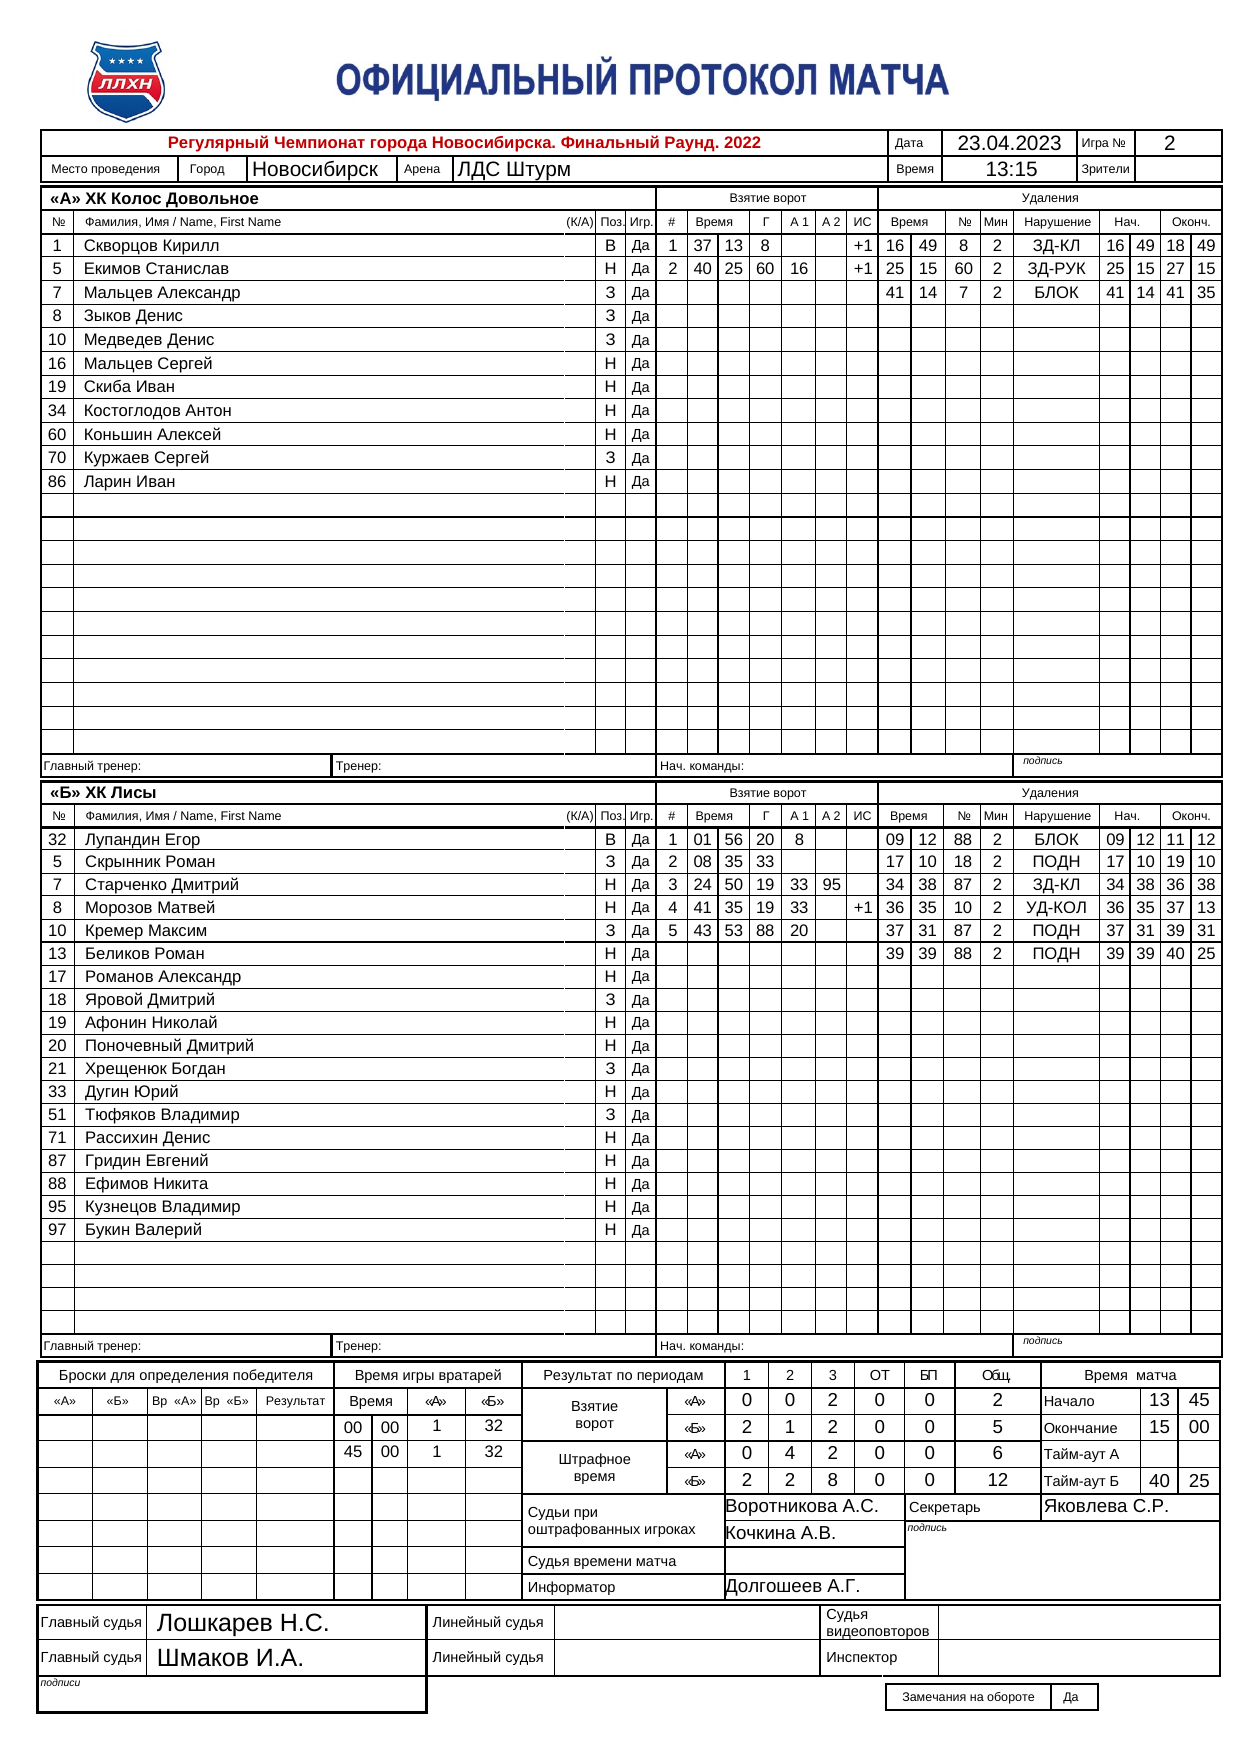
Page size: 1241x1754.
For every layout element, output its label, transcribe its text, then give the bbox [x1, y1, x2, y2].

table_cell [657, 1012, 687, 1033]
table_cell [1100, 423, 1129, 445]
table_cell 3 [657, 874, 687, 895]
table_cell 5 [956, 1415, 1040, 1440]
table_cell [1192, 1219, 1221, 1241]
table_cell [847, 281, 877, 303]
table_cell [565, 1219, 595, 1241]
table_cell Г [750, 211, 781, 233]
table_cell Да [626, 850, 655, 872]
table_cell [816, 1242, 846, 1264]
table_cell [912, 1058, 943, 1079]
table_header 23.04.2023 [943, 131, 1076, 155]
table_cell [879, 989, 910, 1011]
table_cell [565, 874, 595, 895]
table_cell [816, 1081, 846, 1103]
table_cell [847, 829, 877, 849]
table_cell [719, 541, 749, 564]
table_cell [257, 1441, 333, 1467]
table_cell [944, 1104, 980, 1126]
table_cell [39, 1494, 92, 1520]
table_cell 0 [726, 1442, 768, 1467]
table_cell [74, 612, 564, 634]
table_cell [1100, 659, 1129, 682]
table_cell [719, 376, 749, 398]
table_cell 1 [657, 829, 687, 849]
table_cell [688, 707, 717, 729]
table_cell [847, 1104, 877, 1126]
table_cell [42, 1288, 74, 1310]
table_cell Да [626, 1219, 655, 1241]
table_cell [816, 399, 846, 422]
table_cell [719, 943, 749, 964]
table_cell 88 [42, 1173, 74, 1195]
table_cell [688, 636, 717, 658]
table_cell [373, 1574, 407, 1599]
table_cell [565, 470, 595, 493]
table_cell [816, 1196, 846, 1218]
table_cell [626, 518, 655, 540]
table_cell Да [626, 943, 655, 964]
table_cell [657, 1196, 687, 1218]
table_cell [1192, 352, 1221, 374]
table_cell [148, 1521, 201, 1546]
table_cell Да [626, 257, 655, 280]
table_cell 40 [688, 257, 717, 280]
table_cell [93, 1574, 147, 1599]
table_cell Афонин Николай [75, 1012, 564, 1033]
table_cell А 2 [816, 805, 846, 826]
table_cell [879, 683, 910, 706]
table_header Да [1052, 1685, 1097, 1709]
table_cell [688, 565, 717, 587]
table_cell [1161, 518, 1190, 540]
table_cell [257, 1494, 333, 1520]
table_cell [565, 943, 595, 964]
table_cell [565, 896, 595, 918]
table_cell [688, 588, 717, 611]
table_cell [750, 989, 781, 1011]
table_cell [981, 1150, 1013, 1172]
table_cell [816, 281, 846, 303]
table_cell [1192, 470, 1221, 493]
table_cell 21 [42, 1058, 74, 1079]
table_cell 25 [1192, 943, 1221, 964]
table_cell [912, 612, 945, 634]
table_cell [782, 1242, 815, 1264]
table_cell [816, 352, 846, 374]
table_cell «Б» [668, 1415, 724, 1440]
table_cell [879, 659, 910, 682]
table_cell 18 [42, 989, 74, 1011]
table_cell [1161, 1242, 1190, 1264]
table_cell Время [889, 157, 941, 181]
table_cell [816, 659, 846, 682]
table_cell Оконч. [1161, 211, 1221, 233]
table_cell [688, 1219, 717, 1241]
table_cell 8 [750, 235, 781, 256]
table_cell 86 [42, 470, 73, 493]
table_cell [93, 1494, 147, 1520]
table_cell [981, 518, 1013, 540]
table_cell [1014, 966, 1099, 987]
table_cell [816, 588, 846, 611]
table_cell [782, 989, 815, 1011]
table_cell [912, 328, 945, 351]
table_cell [816, 896, 846, 918]
table_cell [565, 446, 595, 469]
table_cell Оконч. [1161, 805, 1221, 826]
table_cell [657, 1081, 687, 1103]
table_cell [750, 636, 781, 658]
table_cell Тренер: [333, 755, 655, 776]
table_cell [1192, 1242, 1221, 1264]
table_cell 00 [373, 1441, 407, 1467]
table_cell [719, 1104, 749, 1126]
table_cell Рассихин Денис [75, 1127, 564, 1149]
table_cell 1 [42, 235, 73, 256]
table_cell [565, 612, 595, 634]
table_cell Да [626, 281, 655, 303]
table_cell [688, 1035, 717, 1057]
table_cell 08 [688, 850, 717, 872]
table_cell [1141, 1441, 1177, 1467]
table_cell 10 [1192, 850, 1221, 872]
table_cell Яковлева С.Р. [1042, 1495, 1219, 1520]
table_cell [1014, 683, 1099, 706]
table_cell [847, 1035, 877, 1057]
table_cell [1100, 1127, 1129, 1149]
table_header 1 [726, 1363, 768, 1387]
table_cell [750, 1012, 781, 1033]
table_cell [912, 683, 945, 706]
table_cell «Б » [466, 1389, 521, 1413]
table_header Удаления [879, 783, 1221, 803]
table_cell [39, 1547, 92, 1573]
table_cell [912, 730, 945, 753]
table_cell [626, 683, 655, 706]
table_cell [565, 1265, 595, 1287]
table_cell [688, 423, 717, 445]
table_cell 38 [912, 874, 943, 895]
table_cell [944, 1012, 980, 1033]
table_cell [750, 1219, 781, 1241]
table_cell [782, 1288, 815, 1310]
table_cell [879, 1288, 910, 1310]
table_cell Время [688, 805, 749, 826]
table_cell Да [626, 920, 655, 941]
table_cell Шмаков И.А. [147, 1640, 425, 1675]
table_cell 0 [855, 1415, 904, 1440]
table_cell [847, 1265, 877, 1287]
table_cell [782, 707, 815, 729]
table_cell Город [179, 157, 246, 181]
table_cell [816, 612, 846, 634]
table_cell [1100, 1288, 1129, 1310]
table_cell [257, 1547, 333, 1573]
table_cell 15 [1192, 257, 1221, 280]
table_cell Судьи при оштрафованных игроках [523, 1495, 724, 1546]
table_cell [719, 446, 749, 469]
table_cell [1100, 1173, 1129, 1195]
table_cell БЛОК [1014, 281, 1099, 303]
table_cell [688, 305, 717, 327]
table_cell [466, 1574, 521, 1599]
table_cell [816, 1265, 846, 1287]
table_cell [879, 1058, 910, 1079]
table_cell [912, 1196, 943, 1218]
table_cell [847, 612, 877, 634]
table_cell 18 [1161, 235, 1190, 256]
table_cell [946, 730, 980, 753]
table_cell [782, 1173, 815, 1195]
table_cell Окончание [1042, 1415, 1140, 1440]
table_cell [816, 376, 846, 398]
table_cell [750, 1104, 781, 1126]
table_cell Инспектор [821, 1640, 938, 1675]
table_cell 15 [1131, 257, 1160, 280]
table_cell Н [596, 1081, 625, 1103]
table_cell [1014, 541, 1099, 564]
table_cell [42, 565, 73, 587]
table_cell Фамилия, Имя / Name, First Name [74, 211, 565, 233]
table_cell [1014, 1242, 1099, 1264]
table_cell [981, 1012, 1013, 1033]
table_cell [782, 683, 815, 706]
table_cell [39, 1441, 92, 1467]
table_cell Мин [981, 211, 1013, 233]
table_cell [202, 1441, 256, 1467]
table_cell Да [626, 352, 655, 374]
table_cell [1014, 376, 1099, 398]
table_cell Да [626, 1127, 655, 1149]
table_cell [1014, 1288, 1099, 1310]
table_cell [719, 989, 749, 1011]
table_cell [750, 518, 781, 540]
table_cell 35 [912, 896, 943, 918]
table_cell [719, 612, 749, 634]
table_cell 17 [42, 966, 74, 987]
table_cell 00 [373, 1416, 407, 1440]
table_cell [782, 565, 815, 587]
table_cell Время [335, 1389, 407, 1413]
table_cell [1100, 1219, 1129, 1241]
table_cell [912, 989, 943, 1011]
table_cell [1100, 588, 1129, 611]
table_cell подпись [906, 1522, 1219, 1599]
table_cell [912, 518, 945, 540]
table_cell [750, 328, 781, 351]
table_cell 10 [42, 920, 74, 941]
table_cell [1131, 376, 1160, 398]
table_cell [981, 1265, 1013, 1287]
table_cell [596, 683, 625, 706]
table_cell [657, 612, 687, 634]
table_cell [657, 1288, 687, 1310]
table_cell [944, 1035, 980, 1057]
table_cell Да [626, 305, 655, 327]
table_cell 39 [1131, 943, 1160, 964]
table_cell [981, 1081, 1013, 1103]
table_cell [1161, 1311, 1190, 1333]
table_cell [782, 1081, 815, 1103]
table_cell [847, 943, 877, 964]
table_cell [1014, 399, 1099, 422]
table_cell [816, 966, 846, 987]
table_cell Да [626, 470, 655, 493]
table_cell [657, 1242, 687, 1264]
table_cell Время [879, 805, 943, 826]
table_cell 5 [42, 257, 73, 280]
table_cell Мин [981, 805, 1013, 826]
table_cell [981, 1104, 1013, 1126]
table_cell [1100, 1081, 1129, 1103]
table_cell 39 [1161, 920, 1190, 941]
table_cell [879, 1035, 910, 1057]
table_cell [688, 943, 717, 964]
table_cell Лошкарев Н.С. [147, 1606, 425, 1639]
table_cell [750, 494, 781, 516]
table_cell [782, 376, 815, 398]
table_cell [879, 707, 910, 729]
table_cell [750, 565, 781, 587]
table_cell [847, 399, 877, 422]
table_cell [782, 1058, 815, 1079]
table_cell [847, 446, 877, 469]
table_cell [1179, 1441, 1219, 1467]
table_cell [408, 1521, 465, 1546]
table_cell 15 [912, 257, 945, 280]
table_cell [879, 1173, 910, 1195]
table_cell Судья видеоповторов [821, 1606, 938, 1639]
table_cell 25 [719, 257, 749, 280]
table_cell [565, 1150, 595, 1172]
table_cell 2 [981, 235, 1013, 256]
table_cell [373, 1468, 407, 1493]
table_cell [782, 943, 815, 964]
table_cell [1161, 1035, 1190, 1057]
table_header Дата [889, 131, 941, 155]
table_cell [1100, 612, 1129, 634]
table_cell [879, 1150, 910, 1172]
table_cell «А» [39, 1389, 92, 1413]
table_cell 0 [905, 1389, 954, 1413]
table_cell [847, 541, 877, 564]
table_cell [93, 1416, 147, 1440]
table_cell [1014, 1127, 1099, 1149]
table_cell [946, 423, 980, 445]
table_cell [946, 399, 980, 422]
table_cell [1100, 1012, 1129, 1033]
table_cell Арена [398, 157, 452, 181]
table_cell [912, 1311, 943, 1333]
table_header Удаления [879, 188, 1221, 209]
table_cell Н [596, 257, 625, 280]
table_cell 50 [719, 874, 749, 895]
table_cell 49 [1131, 235, 1160, 256]
table_cell [946, 518, 980, 540]
table_cell [1100, 1035, 1129, 1057]
table_cell [565, 376, 595, 398]
table_cell [750, 1035, 781, 1057]
table_cell [750, 1081, 781, 1103]
table_cell [750, 683, 781, 706]
table_cell ИС [847, 211, 877, 233]
table_cell [750, 281, 781, 303]
table_cell 1 [769, 1415, 811, 1440]
table_cell Лупандин Егор [75, 829, 564, 849]
table_cell [750, 1058, 781, 1079]
table_cell [1099, 1682, 1220, 1711]
table_cell [946, 588, 980, 611]
table_cell УД-КОЛ [1014, 896, 1099, 918]
table_cell [912, 423, 945, 445]
table_cell 56 [719, 829, 749, 849]
table_cell [42, 494, 73, 516]
table_cell 71 [42, 1127, 74, 1149]
table_cell Главный тренер: [42, 755, 330, 776]
table_cell [1192, 1035, 1221, 1057]
table_cell [719, 1196, 749, 1218]
table_cell № [944, 805, 980, 826]
table_cell 16 [1100, 235, 1129, 256]
table_cell [981, 966, 1013, 987]
table_cell [782, 352, 815, 374]
table_cell [657, 588, 687, 611]
table_cell [1014, 1035, 1099, 1057]
table_cell [466, 1547, 521, 1573]
table_cell 49 [1192, 235, 1221, 256]
table_cell [74, 518, 564, 540]
table_cell [1161, 588, 1190, 611]
table_cell Да [626, 874, 655, 895]
table_cell [719, 1265, 749, 1287]
table_cell 35 [1192, 281, 1221, 303]
table_cell [944, 1058, 980, 1079]
table_cell [782, 1104, 815, 1126]
table_cell [626, 588, 655, 611]
table_cell [847, 730, 877, 753]
table_cell [816, 235, 846, 256]
table_cell ЗД-КЛ [1014, 235, 1099, 256]
table_cell 7 [946, 281, 980, 303]
table_cell [93, 1441, 147, 1467]
table_cell [944, 1242, 980, 1264]
table_cell [879, 1311, 910, 1333]
table_cell [879, 1104, 910, 1126]
table_cell [1161, 376, 1190, 398]
table_cell [565, 1058, 595, 1079]
table_cell [1161, 446, 1190, 469]
table_cell ПОДН [1014, 943, 1099, 964]
table_cell Мальцев Сергей [74, 352, 564, 374]
table_cell Результат [257, 1389, 333, 1413]
table_cell [565, 1104, 595, 1126]
table_cell [1161, 1196, 1190, 1218]
table_cell [750, 943, 781, 964]
table_cell [847, 683, 877, 706]
table_cell [981, 659, 1013, 682]
table_cell [93, 1521, 147, 1546]
table_cell [782, 659, 815, 682]
table_cell Н [596, 1012, 625, 1033]
table_cell [657, 352, 687, 374]
table_cell [879, 1219, 910, 1241]
table_cell [879, 1012, 910, 1033]
table_cell [565, 588, 595, 611]
table_cell [750, 659, 781, 682]
table_cell [75, 1265, 564, 1287]
table_cell 12 [1131, 829, 1160, 849]
table_cell [816, 1035, 846, 1057]
table_cell [719, 328, 749, 351]
table_cell Место проведения [42, 157, 177, 181]
table_cell [1014, 707, 1099, 729]
table_cell [946, 494, 980, 516]
table_cell [1014, 989, 1099, 1011]
table_cell [719, 707, 749, 729]
table_cell [782, 1219, 815, 1241]
table_cell [719, 1150, 749, 1172]
table_cell [719, 470, 749, 493]
table_cell [816, 1288, 846, 1310]
table_cell [944, 1288, 980, 1310]
table_cell [626, 541, 655, 564]
table_cell [565, 281, 595, 303]
table_cell [1100, 376, 1129, 398]
table_cell [782, 1196, 815, 1218]
table_cell Да [626, 1058, 655, 1079]
table_cell [912, 1012, 943, 1033]
table_cell 20 [750, 829, 781, 849]
table_cell [1100, 470, 1129, 493]
table_header «А» ХК Колос Довольное [42, 188, 655, 209]
table_cell 33 [782, 896, 815, 918]
table_cell [1161, 565, 1190, 587]
table_cell [657, 470, 687, 493]
table_cell [981, 1242, 1013, 1264]
table_cell [1100, 1242, 1129, 1264]
table_cell [946, 305, 980, 327]
table_cell Тайм-аут Б [1042, 1468, 1140, 1493]
table_cell [981, 730, 1013, 753]
table_cell [657, 683, 687, 706]
table_cell [912, 376, 945, 398]
table_cell [1161, 541, 1190, 564]
table_cell [1131, 352, 1160, 374]
table_cell 0 [905, 1468, 954, 1493]
table_cell [1161, 1012, 1190, 1033]
table_cell [1131, 1035, 1160, 1057]
table_cell [879, 328, 910, 351]
table_cell [750, 305, 781, 327]
table_cell [719, 1173, 749, 1195]
table_cell Да [626, 896, 655, 918]
table_cell [335, 1468, 371, 1493]
table_cell [750, 730, 781, 753]
table_cell З [596, 989, 625, 1011]
table_cell [912, 352, 945, 374]
table_cell [981, 352, 1013, 374]
table_cell [939, 1640, 1219, 1675]
table_cell [816, 850, 846, 872]
table_cell [981, 328, 1013, 351]
table_cell Кочкина А.В. [726, 1521, 904, 1546]
table_cell [1014, 1173, 1099, 1195]
table_cell [1100, 1150, 1129, 1172]
table_cell Секретарь [906, 1495, 1040, 1520]
table_cell [1100, 1265, 1129, 1287]
table_cell [1192, 588, 1221, 611]
table_cell [565, 1173, 595, 1195]
table_cell 37 [1161, 896, 1190, 918]
table_cell 35 [719, 896, 749, 918]
table_cell [1131, 305, 1160, 327]
table_cell [657, 281, 687, 303]
table_cell [657, 446, 687, 469]
table_cell Начало [1042, 1389, 1140, 1413]
table_cell «А» [668, 1442, 724, 1467]
table_cell [1014, 588, 1099, 611]
table_cell 0 [855, 1468, 904, 1493]
table_cell [1014, 423, 1099, 445]
table_cell [847, 659, 877, 682]
table_cell [565, 636, 595, 658]
table_cell [688, 281, 717, 303]
table_cell [596, 707, 625, 729]
table_cell [688, 494, 717, 516]
table_header Замечания на обороте [887, 1685, 1050, 1709]
table_cell [1100, 494, 1129, 516]
table_cell [750, 423, 781, 445]
table_cell [1100, 399, 1129, 422]
table_cell 31 [1192, 920, 1221, 941]
table_cell [257, 1521, 333, 1546]
table_cell [981, 399, 1013, 422]
table_header 2 [769, 1363, 811, 1387]
table_cell [719, 352, 749, 374]
table_cell [879, 376, 910, 398]
table_cell [750, 446, 781, 469]
table_cell [946, 541, 980, 564]
table_cell [816, 707, 846, 729]
table_cell Ефимов Никита [75, 1173, 564, 1195]
table_cell ПОДН [1014, 850, 1099, 872]
table_cell [75, 1288, 564, 1310]
table_cell Поз. [596, 211, 625, 233]
table_cell 51 [42, 1104, 74, 1126]
table_cell [1100, 565, 1129, 587]
table_cell 13 [1141, 1389, 1177, 1413]
table_cell [1161, 1104, 1190, 1126]
table_cell [847, 1196, 877, 1218]
table_cell 10 [42, 328, 73, 351]
table_cell (К/А) [565, 805, 595, 826]
table_cell 88 [944, 943, 980, 964]
table_cell [847, 328, 877, 351]
table_cell [912, 588, 945, 611]
table_cell [719, 518, 749, 540]
table_cell [847, 470, 877, 493]
table_cell Н [596, 376, 625, 398]
table_cell Куржаев Сергей [74, 446, 564, 469]
table_cell 2 [981, 257, 1013, 280]
table_cell [816, 730, 846, 753]
table_cell [1131, 1081, 1160, 1103]
table_cell [879, 565, 910, 587]
table_cell [981, 565, 1013, 587]
table_header Взятие ворот [657, 783, 877, 803]
table_cell [1192, 1104, 1221, 1126]
table_cell [879, 399, 910, 422]
table_cell [565, 565, 595, 587]
table_cell [981, 1311, 1013, 1333]
table_cell [1192, 1081, 1221, 1103]
table_cell [202, 1494, 256, 1520]
table_cell Да [626, 399, 655, 422]
table_cell 00 [1179, 1415, 1219, 1440]
table_cell [565, 1242, 595, 1264]
table_cell [565, 352, 595, 374]
table_cell 16 [782, 257, 815, 280]
table_cell [148, 1468, 201, 1493]
table_cell З [596, 1058, 625, 1079]
table_cell 38 [1192, 874, 1221, 895]
table_cell [719, 730, 749, 753]
table_cell 10 [944, 896, 980, 918]
table_cell [1192, 659, 1221, 682]
table_cell [657, 1311, 687, 1333]
table_cell [816, 257, 846, 280]
table_cell [946, 376, 980, 398]
table_cell [1161, 1058, 1190, 1079]
table_cell [912, 1035, 943, 1057]
table_cell 2 [981, 829, 1013, 849]
table_cell [657, 659, 687, 682]
table_cell 10 [1131, 850, 1160, 872]
picture [5, 28, 1179, 129]
table_cell «Б» [668, 1468, 724, 1493]
table_cell [750, 1196, 781, 1218]
table_cell Нарушение [1014, 211, 1099, 233]
table_cell А 1 [782, 805, 815, 826]
table_cell [879, 636, 910, 658]
table_cell [1192, 1058, 1221, 1079]
table_cell [816, 920, 846, 941]
table_cell [42, 612, 73, 634]
table_cell 87 [944, 874, 980, 895]
table_cell [946, 565, 980, 587]
table_cell [944, 1265, 980, 1287]
table_cell № [42, 211, 73, 233]
table_cell [1131, 588, 1160, 611]
table_cell [816, 1311, 846, 1333]
table_cell [148, 1574, 201, 1599]
table_cell Г [750, 805, 781, 826]
table_cell Кузнецов Владимир [75, 1196, 564, 1218]
table_cell [879, 1242, 910, 1264]
table_cell [847, 518, 877, 540]
table_cell ЗД-КЛ [1014, 874, 1099, 895]
table_cell Н [596, 1150, 625, 1172]
table_cell [879, 494, 910, 516]
table_cell [981, 1196, 1013, 1218]
table_cell [257, 1416, 333, 1440]
table_cell Н [596, 1173, 625, 1195]
table_cell [912, 636, 945, 658]
table_cell [782, 328, 815, 351]
table_cell Главный судья [39, 1606, 146, 1639]
table_cell Да [626, 1196, 655, 1218]
table_cell [847, 1311, 877, 1333]
table_cell 2 [956, 1389, 1040, 1413]
table_cell [782, 1035, 815, 1057]
table_cell [1161, 494, 1190, 516]
table_cell [688, 1265, 717, 1287]
table_cell 14 [912, 281, 945, 303]
table_cell [847, 305, 877, 327]
table_cell Старченко Дмитрий [75, 874, 564, 895]
table_cell [946, 659, 980, 682]
table_cell Скиба Иван [74, 376, 564, 398]
table_cell [719, 423, 749, 445]
table_cell 45 [335, 1441, 371, 1467]
table_cell Воротникова А.С. [726, 1495, 904, 1520]
table_cell [148, 1441, 201, 1467]
table_cell 16 [879, 235, 910, 256]
table_cell [42, 541, 73, 564]
table_cell [719, 966, 749, 987]
table_cell 4 [657, 896, 687, 918]
table_cell 20 [782, 920, 815, 941]
table_cell [596, 518, 625, 540]
table_cell [1192, 494, 1221, 516]
table_cell [1100, 305, 1129, 327]
table_cell [688, 683, 717, 706]
table_cell [847, 1173, 877, 1195]
table_cell [782, 850, 815, 872]
table_cell [1014, 1150, 1099, 1172]
table_cell [466, 1468, 521, 1493]
table_cell [657, 989, 687, 1011]
table_cell [626, 565, 655, 587]
table_cell [879, 352, 910, 374]
table_cell [657, 1219, 687, 1241]
table_cell [688, 730, 717, 753]
table_cell +1 [847, 235, 877, 256]
table_cell 27 [1161, 257, 1190, 280]
table_cell Время [879, 211, 945, 233]
table_cell Нарушение [1014, 805, 1099, 826]
table_header ОТ [855, 1363, 904, 1387]
table_cell [782, 235, 815, 256]
table_cell [565, 541, 595, 564]
table_cell [688, 352, 717, 374]
table_cell 41 [1161, 281, 1190, 303]
table_cell [75, 1242, 564, 1264]
table_cell [847, 1058, 877, 1079]
table_cell [719, 1058, 749, 1079]
table_cell Н [596, 352, 625, 374]
table_cell [879, 518, 910, 540]
table_cell [42, 588, 73, 611]
table_cell 2 [812, 1389, 854, 1413]
table_cell Хрещенюк Богдан [75, 1058, 564, 1079]
table_cell «Б» [93, 1389, 147, 1413]
table_cell [750, 1173, 781, 1195]
table_cell Вр «Б» [202, 1389, 256, 1413]
table_cell 31 [912, 920, 943, 941]
table_cell [74, 588, 564, 611]
table_cell [879, 588, 910, 611]
table_cell [657, 565, 687, 587]
table_cell Медведев Денис [74, 328, 564, 351]
table_cell [1100, 966, 1129, 987]
table_cell Н [596, 1196, 625, 1218]
table_cell 19 [750, 896, 781, 918]
table_cell [1161, 352, 1190, 374]
table_cell [912, 1081, 943, 1103]
table_cell Да [626, 376, 655, 398]
table_cell [408, 1494, 465, 1520]
table_cell Главный судья [39, 1640, 146, 1675]
table_cell [981, 1288, 1013, 1310]
table_cell [373, 1547, 407, 1573]
table_cell 2 [657, 850, 687, 872]
table_cell подписи [39, 1677, 425, 1711]
table_cell [555, 1606, 819, 1639]
table_cell 2 [726, 1468, 768, 1493]
table_cell [1100, 328, 1129, 351]
table_cell [39, 1574, 92, 1599]
table_cell [657, 707, 687, 729]
table_cell [981, 636, 1013, 658]
table_cell [257, 1574, 333, 1599]
table_cell [373, 1521, 407, 1546]
table_cell 36 [879, 896, 910, 918]
table_cell Поз. [596, 805, 625, 826]
table_cell [42, 730, 73, 753]
table_cell [626, 612, 655, 634]
table_cell Романов Александр [75, 966, 564, 987]
table_cell [879, 612, 910, 634]
table_cell [688, 966, 717, 987]
table_cell [93, 1468, 147, 1493]
table_cell [912, 541, 945, 564]
table_cell [750, 1265, 781, 1287]
table_cell [565, 829, 595, 849]
table_cell 19 [42, 1012, 74, 1033]
table_cell Линейный судья [428, 1606, 554, 1639]
table_cell А 2 [816, 211, 846, 233]
table_cell [1014, 1081, 1099, 1103]
table_cell [688, 518, 717, 540]
table_cell Главный тренер: [42, 1335, 330, 1356]
table_cell [782, 588, 815, 611]
table_cell [750, 376, 781, 398]
table_cell +1 [847, 257, 877, 280]
table_cell (К/А) [565, 211, 595, 233]
table_cell [782, 636, 815, 658]
table_cell [466, 1494, 521, 1520]
table_cell [1014, 1196, 1099, 1218]
table_cell [596, 636, 625, 658]
table_cell Н [596, 966, 625, 987]
table_cell [726, 1548, 904, 1573]
table_cell [1131, 470, 1160, 493]
table_cell 2 [981, 943, 1013, 964]
table_cell 45 [1179, 1389, 1219, 1413]
table_cell [782, 966, 815, 987]
table_cell [565, 423, 595, 445]
table_cell Н [596, 470, 625, 493]
table_cell Букин Валерий [75, 1219, 564, 1241]
table_cell [657, 494, 687, 516]
table_cell [565, 1081, 595, 1103]
table_cell [688, 541, 717, 564]
table_cell [782, 518, 815, 540]
table_cell 8 [946, 235, 980, 256]
table_cell Нач. [1100, 805, 1160, 826]
table_cell Морозов Матвей [75, 896, 564, 918]
table_cell [912, 966, 943, 987]
table_cell [912, 707, 945, 729]
table_cell [912, 494, 945, 516]
table_cell [657, 1104, 687, 1126]
table_cell 41 [879, 281, 910, 303]
table_cell [657, 376, 687, 398]
table_cell [42, 518, 73, 540]
table_cell 0 [855, 1389, 904, 1413]
table_cell [782, 1150, 815, 1172]
table_cell [847, 588, 877, 611]
table_cell [1192, 989, 1221, 1011]
table_cell [202, 1547, 256, 1573]
table_cell 32 [466, 1441, 521, 1467]
table_cell Да [626, 1173, 655, 1195]
table_cell [596, 1242, 625, 1264]
table_cell [565, 920, 595, 941]
table_cell Да [626, 423, 655, 445]
table_cell 34 [1100, 874, 1129, 895]
table_cell [1014, 352, 1099, 374]
table_cell [782, 423, 815, 445]
table_cell [981, 305, 1013, 327]
table_cell [1131, 612, 1160, 634]
table_cell [1131, 966, 1160, 987]
table_cell [816, 1104, 846, 1126]
table_cell [688, 376, 717, 398]
table_cell 12 [956, 1468, 1040, 1493]
table_cell [335, 1574, 371, 1599]
table_cell [981, 1058, 1013, 1079]
table_cell [688, 1150, 717, 1172]
table_cell Тайм-аут А [1042, 1441, 1140, 1467]
table_cell ЛДС Штурм [454, 157, 887, 181]
table_cell 41 [1100, 281, 1129, 303]
table_cell [750, 1127, 781, 1149]
table_cell [847, 1012, 877, 1033]
table_cell 40 [1161, 943, 1190, 964]
table_cell 87 [42, 1150, 74, 1172]
table_cell [565, 1012, 595, 1033]
table_cell [912, 1219, 943, 1241]
table_cell [1131, 541, 1160, 564]
table_cell [335, 1494, 371, 1520]
table_cell Зрители [1078, 157, 1134, 181]
table_cell [1192, 1265, 1221, 1287]
table_cell [912, 1150, 943, 1172]
table_cell [816, 305, 846, 327]
table_cell [1131, 683, 1160, 706]
table_cell [879, 446, 910, 469]
table_cell Да [626, 1012, 655, 1033]
table_cell [847, 989, 877, 1011]
table_cell [847, 352, 877, 374]
table_cell [1131, 730, 1160, 753]
table_cell [879, 730, 910, 753]
table_cell [750, 588, 781, 611]
table_cell [257, 1468, 333, 1493]
table_cell [657, 423, 687, 445]
table_cell [847, 565, 877, 587]
table_cell Вр «А» [148, 1389, 201, 1413]
table_cell [944, 1081, 980, 1103]
table_cell [1161, 423, 1190, 445]
table_cell [657, 328, 687, 351]
table_cell [912, 1265, 943, 1287]
table_cell 01 [688, 829, 717, 849]
table_cell [688, 470, 717, 493]
table_cell Яровой Дмитрий [75, 989, 564, 1011]
table_cell [847, 1081, 877, 1103]
table_cell [335, 1547, 371, 1573]
table_cell [466, 1521, 521, 1546]
table_cell [816, 829, 846, 849]
table_cell 09 [879, 829, 910, 849]
table_cell [912, 1173, 943, 1195]
table_cell [1131, 1311, 1160, 1333]
table_cell [719, 1012, 749, 1033]
table_cell [1192, 376, 1221, 398]
table_cell [202, 1416, 256, 1440]
table_cell [1100, 1196, 1129, 1218]
table_cell [879, 1081, 910, 1103]
table_cell [1161, 399, 1190, 422]
table_cell 88 [944, 829, 980, 849]
table_cell [944, 1196, 980, 1218]
table_cell [946, 636, 980, 658]
table_cell [1131, 636, 1160, 658]
table_cell [750, 1150, 781, 1172]
table_cell [847, 1288, 877, 1310]
table_cell [39, 1521, 92, 1546]
table_cell [596, 659, 625, 682]
table_cell В [596, 235, 625, 256]
table_cell 13 [719, 235, 749, 256]
table_cell [1100, 707, 1129, 729]
table_cell [912, 565, 945, 587]
table_cell 8 [812, 1468, 854, 1493]
table_cell [944, 989, 980, 1011]
table_cell [719, 1242, 749, 1264]
table_cell [657, 1058, 687, 1079]
table_cell [981, 612, 1013, 634]
table_cell [688, 1288, 717, 1310]
table_cell [565, 659, 595, 682]
table_cell Да [626, 829, 655, 849]
table_cell 34 [42, 399, 73, 422]
table_cell 38 [1131, 874, 1160, 895]
table_cell [750, 399, 781, 422]
table_cell [879, 1265, 910, 1287]
table_cell 17 [879, 850, 910, 872]
table_cell 36 [1161, 874, 1190, 895]
table_cell [1192, 1012, 1221, 1033]
table_cell [1014, 518, 1099, 540]
table_cell [981, 683, 1013, 706]
table_cell 19 [750, 874, 781, 895]
table_cell «А» [408, 1389, 465, 1413]
table_cell [879, 305, 910, 327]
table_cell [912, 1242, 943, 1264]
table_cell [1131, 659, 1160, 682]
table_cell [626, 1265, 655, 1287]
table_cell 13:15 [943, 157, 1076, 181]
table_cell [596, 541, 625, 564]
table_cell [1100, 352, 1129, 374]
table_cell [688, 1242, 717, 1264]
table_cell 33 [750, 850, 781, 872]
table_cell 33 [42, 1081, 74, 1103]
table_cell [847, 1150, 877, 1172]
table_cell 35 [1131, 896, 1160, 918]
table_cell [1014, 305, 1099, 327]
table_cell [1192, 399, 1221, 422]
table_cell [944, 966, 980, 987]
table_cell [719, 683, 749, 706]
table_cell Фамилия, Имя / Name, First Name [75, 805, 565, 826]
table_cell 12 [1192, 829, 1221, 849]
table_cell З [596, 328, 625, 351]
table_cell [688, 1173, 717, 1195]
table_cell [879, 1196, 910, 1218]
table_cell [565, 850, 595, 872]
table_cell 18 [944, 850, 980, 872]
table_cell [1192, 1196, 1221, 1218]
table_cell [816, 1173, 846, 1195]
table_cell Нач. команды: [657, 755, 1012, 776]
table_cell 5 [657, 920, 687, 941]
table_cell [981, 376, 1013, 398]
table_cell БЛОК [1014, 829, 1099, 849]
table_cell [816, 494, 846, 516]
table_cell [688, 328, 717, 351]
table_cell [1192, 636, 1221, 658]
table_cell [626, 707, 655, 729]
table_cell [1100, 636, 1129, 658]
table_cell [565, 518, 595, 540]
table_cell [946, 707, 980, 729]
table_cell [946, 446, 980, 469]
table_cell [912, 470, 945, 493]
table_cell 2 [981, 850, 1013, 872]
table_cell [1131, 1173, 1160, 1195]
table_cell [719, 399, 749, 422]
table_cell [1192, 446, 1221, 469]
table_cell [428, 1677, 882, 1711]
table_cell [782, 281, 815, 303]
table_cell [782, 541, 815, 564]
table_cell [596, 730, 625, 753]
table_cell Кремер Максим [75, 920, 564, 941]
table_cell Нач. [1100, 211, 1160, 233]
table_cell 87 [944, 920, 980, 941]
table_cell [565, 1288, 595, 1310]
table_header «Б» ХК Лисы [42, 783, 655, 803]
table_cell [75, 1311, 564, 1333]
table_cell 13 [42, 943, 74, 964]
table_cell [688, 1196, 717, 1218]
table_cell [816, 1058, 846, 1079]
table_cell [912, 399, 945, 422]
table_cell Мальцев Александр [74, 281, 564, 303]
table_cell 60 [750, 257, 781, 280]
table_cell [879, 541, 910, 564]
table_cell [555, 1640, 819, 1675]
table_cell А 1 [782, 211, 815, 233]
table_cell 6 [956, 1442, 1040, 1467]
table_cell # [657, 211, 687, 233]
table_cell [565, 1311, 595, 1333]
table_cell Н [596, 874, 625, 895]
table_cell 25 [1100, 257, 1129, 280]
table_cell [1014, 1012, 1099, 1033]
table_cell [912, 1127, 943, 1149]
table_cell [981, 989, 1013, 1011]
table_cell [981, 423, 1013, 445]
table_cell 39 [1100, 943, 1129, 964]
table_cell [688, 659, 717, 682]
table_cell [719, 1311, 749, 1333]
table_cell [626, 1242, 655, 1264]
table_cell 8 [42, 305, 73, 327]
table_cell [847, 494, 877, 516]
table_cell 5 [42, 850, 74, 872]
table_cell 40 [1141, 1468, 1177, 1493]
table_header Общ. [956, 1363, 1040, 1387]
table_cell 8 [782, 829, 815, 849]
table_cell [946, 470, 980, 493]
table_cell [816, 1012, 846, 1033]
table_cell 2 [981, 896, 1013, 918]
table_cell [981, 446, 1013, 469]
table_cell [981, 1035, 1013, 1057]
table_cell [719, 1288, 749, 1310]
table_cell ЗД-РУК [1014, 257, 1099, 280]
table_cell [883, 1677, 1220, 1681]
table_cell 2 [981, 281, 1013, 303]
table_cell 2 [769, 1468, 811, 1493]
table_cell З [596, 281, 625, 303]
table_cell [657, 1035, 687, 1057]
table_cell Да [626, 328, 655, 351]
table_cell [782, 446, 815, 469]
table_cell [847, 1219, 877, 1241]
table_cell З [596, 920, 625, 941]
table_cell [42, 659, 73, 682]
table_cell [750, 541, 781, 564]
table_cell [879, 1127, 910, 1149]
table_cell [879, 423, 910, 445]
table_cell [565, 257, 595, 280]
table_cell [202, 1521, 256, 1546]
table_cell [74, 659, 564, 682]
table_cell [1131, 707, 1160, 729]
table_cell 20 [42, 1035, 74, 1057]
table_header Результат по периодам [523, 1363, 724, 1387]
table_cell [1161, 470, 1190, 493]
table_cell Коньшин Алексей [74, 423, 564, 445]
table_cell «А» [668, 1389, 724, 1413]
table_cell 13 [1192, 896, 1221, 918]
table_cell 32 [42, 829, 74, 849]
table_cell 24 [688, 874, 717, 895]
table_cell Н [596, 1127, 625, 1149]
table_cell [565, 328, 595, 351]
table_cell [1131, 1104, 1160, 1126]
table_cell [750, 966, 781, 987]
table_cell [1192, 328, 1221, 351]
table_cell [657, 1127, 687, 1149]
table_cell 2 [981, 920, 1013, 941]
table_cell [596, 588, 625, 611]
table_cell [750, 470, 781, 493]
table_cell 7 [42, 874, 74, 895]
table_header Взятие ворот [657, 188, 877, 209]
table_cell [1100, 683, 1129, 706]
table_cell [39, 1416, 92, 1440]
table_cell Зыков Денис [74, 305, 564, 327]
table_cell [1161, 1173, 1190, 1195]
table_cell 53 [719, 920, 749, 941]
table_cell [1131, 565, 1160, 587]
table_cell 43 [688, 920, 717, 941]
table_cell [946, 352, 980, 374]
table_cell [750, 1288, 781, 1310]
table_cell Скворцов Кирилл [74, 235, 564, 256]
table_cell 25 [1179, 1468, 1219, 1493]
table_cell [148, 1547, 201, 1573]
table_cell [74, 565, 564, 587]
table_cell [565, 966, 595, 987]
table_cell 49 [912, 235, 945, 256]
table_cell [408, 1468, 465, 1493]
table_cell [847, 850, 877, 872]
table_cell [816, 446, 846, 469]
table_cell 33 [782, 874, 815, 895]
table_cell 37 [1100, 920, 1129, 941]
table_cell 36 [1100, 896, 1129, 918]
table_cell [719, 588, 749, 611]
table_cell Судья времени матча [523, 1548, 724, 1573]
table_cell [981, 1219, 1013, 1241]
table_cell 88 [750, 920, 781, 941]
table_cell 0 [905, 1415, 954, 1440]
table_cell [816, 1219, 846, 1241]
table_cell З [596, 446, 625, 469]
table_cell [1161, 730, 1190, 753]
table_cell [42, 707, 73, 729]
table_cell [847, 920, 877, 941]
table_cell [912, 1104, 943, 1126]
table_cell 60 [946, 257, 980, 280]
table_cell [847, 423, 877, 445]
table_cell [1161, 1081, 1190, 1103]
table_cell [565, 707, 595, 729]
table_cell [688, 989, 717, 1011]
table_cell [944, 1127, 980, 1149]
table_cell 34 [879, 874, 910, 895]
table_cell [1161, 328, 1190, 351]
table_cell [1192, 1173, 1221, 1195]
table_cell [946, 612, 980, 634]
table_cell [750, 707, 781, 729]
table_cell [816, 1150, 846, 1172]
table_cell 2 [812, 1415, 854, 1440]
table_cell [1131, 1127, 1160, 1149]
table_cell [816, 541, 846, 564]
table_cell [1014, 636, 1099, 658]
table_cell [1192, 1127, 1221, 1149]
table_cell [626, 494, 655, 516]
table_cell [596, 612, 625, 634]
table_cell [1100, 518, 1129, 540]
table_cell [657, 1265, 687, 1287]
table_cell 1 [657, 235, 687, 256]
table_cell [1131, 494, 1160, 516]
table_cell 2 [726, 1415, 768, 1440]
table_cell [816, 518, 846, 540]
table_cell 35 [719, 850, 749, 872]
table_cell [879, 966, 910, 987]
table_cell [148, 1416, 201, 1440]
table_cell [981, 470, 1013, 493]
table_cell [1192, 305, 1221, 327]
table_cell [912, 305, 945, 327]
table_cell [1014, 659, 1099, 682]
table_cell [1100, 730, 1129, 753]
table_header Время игры вратарей [335, 1363, 521, 1387]
table_cell [1192, 541, 1221, 564]
table_cell [719, 1081, 749, 1103]
table_cell З [596, 1104, 625, 1126]
table_cell [626, 1311, 655, 1333]
table_cell [847, 376, 877, 398]
table_cell [1161, 683, 1190, 706]
table_cell [42, 1311, 74, 1333]
table_cell [1014, 446, 1099, 469]
table_cell [42, 683, 73, 706]
table_cell [1161, 989, 1190, 1011]
table_cell [657, 943, 687, 964]
table_cell [596, 494, 625, 516]
table_cell ИС [847, 805, 877, 826]
table_cell [74, 707, 564, 729]
table_cell [1100, 446, 1129, 469]
table_cell [1131, 1150, 1160, 1172]
table_cell [939, 1606, 1219, 1639]
table_cell Поночевный Дмитрий [75, 1035, 564, 1057]
table_cell № [42, 805, 74, 826]
table_cell [847, 707, 877, 729]
table_cell [719, 1219, 749, 1241]
table_cell [565, 1196, 595, 1218]
table_cell 09 [1100, 829, 1129, 849]
table_cell [1131, 1058, 1160, 1079]
table_cell [816, 636, 846, 658]
table_cell 32 [466, 1416, 521, 1440]
table_cell [750, 352, 781, 374]
table_cell [1192, 707, 1221, 729]
table_cell [688, 612, 717, 634]
table_cell # [657, 805, 687, 826]
table_cell [626, 659, 655, 682]
table_cell Скрынник Роман [75, 850, 564, 872]
table_header 3 [812, 1363, 854, 1387]
table_cell [719, 281, 749, 303]
table_cell [626, 636, 655, 658]
table_cell [816, 470, 846, 493]
table_cell Новосибирск [248, 157, 396, 181]
table_cell [847, 1242, 877, 1264]
table_cell 8 [42, 896, 74, 918]
table_cell [596, 1288, 625, 1310]
table_cell Да [626, 235, 655, 256]
table_cell 15 [1141, 1415, 1177, 1440]
table_cell [688, 446, 717, 469]
table_cell [74, 730, 564, 753]
table_cell [750, 1242, 781, 1264]
table_cell [719, 636, 749, 658]
table_cell ПОДН [1014, 920, 1099, 941]
table_cell [1192, 1288, 1221, 1310]
table_cell 10 [912, 850, 943, 872]
table_cell [1161, 966, 1190, 987]
table_cell Долгошеев А.Г. [726, 1575, 904, 1599]
table_header БП [905, 1363, 954, 1387]
table_cell Гридин Евгений [75, 1150, 564, 1172]
table_cell Время [688, 211, 749, 233]
table_cell [688, 1311, 717, 1333]
table_header Регулярный Чемпионат города Новосибирска. Финальный Раунд. 2022 [42, 131, 887, 155]
table_cell [1131, 399, 1160, 422]
table_cell [1131, 1012, 1160, 1033]
table_cell Костоглодов Антон [74, 399, 564, 422]
table_cell [42, 1242, 74, 1264]
table_cell Нач. команды: [657, 1335, 1012, 1356]
table_cell [688, 1104, 717, 1126]
table_cell 39 [879, 943, 910, 964]
table_cell [1161, 1288, 1190, 1310]
table_cell Н [596, 423, 625, 445]
table_cell [847, 1127, 877, 1149]
table_cell Н [596, 896, 625, 918]
table_cell [42, 1265, 74, 1287]
table_cell 70 [42, 446, 73, 469]
table_cell [148, 1494, 201, 1520]
table_cell [816, 683, 846, 706]
table_cell [1161, 1219, 1190, 1241]
table_header Время матча [1042, 1363, 1219, 1387]
table_cell [565, 494, 595, 516]
table_cell Игр. [626, 805, 655, 826]
table_cell [1100, 989, 1129, 1011]
table_cell [1100, 1311, 1129, 1333]
table_cell [1192, 1150, 1221, 1172]
table_cell [688, 399, 717, 422]
table_cell [981, 541, 1013, 564]
table_cell [565, 235, 595, 256]
table_cell Н [596, 399, 625, 422]
table_cell [408, 1574, 465, 1599]
table_cell [688, 1127, 717, 1149]
table_cell подпись [1014, 755, 1221, 776]
table_cell 19 [42, 376, 73, 398]
table_cell [944, 1219, 980, 1241]
table_cell [596, 1311, 625, 1333]
table_cell [202, 1468, 256, 1493]
table_cell [1014, 612, 1099, 634]
table_cell [1014, 328, 1099, 351]
table_cell [816, 1127, 846, 1149]
table_cell [565, 730, 595, 753]
table_cell [335, 1521, 371, 1546]
table_cell [565, 399, 595, 422]
table_cell [596, 1265, 625, 1287]
table_cell [565, 989, 595, 1011]
table_cell [1192, 683, 1221, 706]
table_cell 12 [912, 829, 943, 849]
table_cell [39, 1468, 92, 1493]
table_cell [1014, 730, 1099, 753]
table_cell [596, 565, 625, 587]
table_cell [944, 1173, 980, 1195]
table_cell Н [596, 1219, 625, 1241]
table_cell 37 [688, 235, 717, 256]
table_cell [1192, 565, 1221, 587]
table_cell [1131, 989, 1160, 1011]
table_cell [688, 1058, 717, 1079]
table_cell 2 [657, 257, 687, 280]
table_cell [657, 1173, 687, 1195]
table_cell 0 [726, 1389, 768, 1413]
table_cell Тюфяков Владимир [75, 1104, 564, 1126]
table_cell 19 [1161, 850, 1190, 872]
table_header Броски для определения победителя [39, 1363, 333, 1387]
table_cell [42, 636, 73, 658]
table_cell [981, 1127, 1013, 1149]
table_cell 95 [42, 1196, 74, 1218]
table_cell Да [626, 1104, 655, 1126]
table_cell [719, 494, 749, 516]
table_cell З [596, 850, 625, 872]
table_cell [782, 1127, 815, 1149]
table_cell [816, 943, 846, 964]
table_cell Беликов Роман [75, 943, 564, 964]
table_cell Информатор [523, 1575, 724, 1599]
table_cell [657, 730, 687, 753]
table_cell [626, 1288, 655, 1310]
table_header 2 [1136, 131, 1221, 155]
table_cell [74, 683, 564, 706]
table_cell [981, 1173, 1013, 1195]
table_cell [1014, 565, 1099, 587]
table_cell [847, 966, 877, 987]
table_cell [1131, 1219, 1160, 1241]
table_cell [1131, 328, 1160, 351]
table_cell [782, 470, 815, 493]
table_cell [688, 1012, 717, 1033]
table_cell 39 [912, 943, 943, 964]
table_cell 1 [408, 1441, 465, 1467]
table_cell [816, 565, 846, 587]
table_cell [1161, 659, 1190, 682]
table_cell 25 [879, 257, 910, 280]
table_cell [1014, 1311, 1099, 1333]
table_cell [657, 541, 687, 564]
table_cell Да [626, 966, 655, 987]
table_cell З [596, 305, 625, 327]
table_cell [1131, 1196, 1160, 1218]
table_cell 7 [42, 281, 73, 303]
table_cell [816, 989, 846, 1011]
table_cell [1161, 1150, 1190, 1172]
table_cell 16 [42, 352, 73, 374]
table_cell [1161, 1265, 1190, 1287]
table_cell [74, 636, 564, 658]
table_cell 14 [1131, 281, 1160, 303]
table_cell Да [626, 1081, 655, 1103]
table_cell 2 [812, 1442, 854, 1467]
table_cell [565, 683, 595, 706]
table_cell [1131, 518, 1160, 540]
table_cell [816, 423, 846, 445]
table_cell [946, 328, 980, 351]
table_cell Да [626, 446, 655, 469]
table_cell подпись [1014, 1335, 1221, 1356]
table_cell [750, 612, 781, 634]
table_cell Да [626, 1035, 655, 1057]
table_cell [981, 494, 1013, 516]
table_cell 41 [688, 896, 717, 918]
table_header Игра № [1078, 131, 1134, 155]
table_cell [782, 730, 815, 753]
table_cell 0 [905, 1442, 954, 1467]
table_cell [1131, 1288, 1160, 1310]
table_cell Екимов Станислав [74, 257, 564, 280]
table_cell [565, 305, 595, 327]
table_cell [1014, 470, 1099, 493]
table_cell [1192, 423, 1221, 445]
table_cell [1014, 1265, 1099, 1287]
table_cell [782, 494, 815, 516]
table_cell [565, 1035, 595, 1057]
table_cell [657, 1150, 687, 1172]
table_cell 60 [42, 423, 73, 445]
table_cell [1014, 1104, 1099, 1126]
table_cell 0 [855, 1442, 904, 1467]
table_cell [782, 1012, 815, 1033]
table_cell Да [626, 989, 655, 1011]
table_cell [719, 659, 749, 682]
table_cell [782, 1311, 815, 1333]
table_cell Штрафное время [523, 1442, 666, 1493]
table_cell [1192, 518, 1221, 540]
table_cell 00 [335, 1416, 371, 1440]
table_cell [93, 1547, 147, 1573]
table_cell [202, 1574, 256, 1599]
table_cell [1100, 1104, 1129, 1126]
table_cell Взятие ворот [523, 1389, 666, 1440]
table_cell [981, 588, 1013, 611]
table_cell Н [596, 943, 625, 964]
table_cell [1136, 157, 1221, 181]
table_cell [782, 399, 815, 422]
table_cell [719, 1035, 749, 1057]
table_cell Ларин Иван [74, 470, 564, 493]
table_cell [657, 399, 687, 422]
table_cell 0 [769, 1389, 811, 1413]
table_cell [1192, 1311, 1221, 1333]
table_cell [912, 1288, 943, 1310]
table_cell В [596, 829, 625, 849]
table_cell [1131, 423, 1160, 445]
table_cell [1014, 494, 1099, 516]
table_cell Игр. [626, 211, 655, 233]
table_cell [782, 305, 815, 327]
table_cell [1161, 636, 1190, 658]
table_cell [1131, 1242, 1160, 1264]
table_cell [408, 1547, 465, 1573]
table_cell +1 [847, 896, 877, 918]
table_cell 1 [408, 1416, 465, 1440]
table_cell [1131, 446, 1160, 469]
table_cell [944, 1150, 980, 1172]
table_cell Н [596, 1035, 625, 1057]
table_cell [750, 1311, 781, 1333]
table_cell [847, 874, 877, 895]
table_cell 97 [42, 1219, 74, 1241]
table_cell [1131, 1265, 1160, 1287]
table_cell [688, 1081, 717, 1103]
table_cell [1192, 612, 1221, 634]
table_cell Тренер: [333, 1335, 655, 1356]
table_cell [719, 1127, 749, 1149]
table_cell 37 [879, 920, 910, 941]
table_cell [1014, 1219, 1099, 1241]
table_cell 4 [769, 1442, 811, 1467]
table_cell [373, 1494, 407, 1520]
table_cell [657, 966, 687, 987]
table_cell [847, 636, 877, 658]
table_cell [1161, 612, 1190, 634]
table_cell [657, 518, 687, 540]
table_cell [1014, 1058, 1099, 1079]
table_cell [719, 565, 749, 587]
table_cell [1100, 1058, 1129, 1079]
table_cell 17 [1100, 850, 1129, 872]
table_cell [657, 305, 687, 327]
table_cell [1161, 305, 1190, 327]
table_cell [565, 1127, 595, 1149]
table_cell 31 [1131, 920, 1160, 941]
table_cell [946, 683, 980, 706]
table_cell [626, 730, 655, 753]
table_cell [782, 612, 815, 634]
table_cell [719, 305, 749, 327]
table_cell Дугин Юрий [75, 1081, 564, 1103]
table_cell [1161, 707, 1190, 729]
table_cell [657, 636, 687, 658]
table_cell [1161, 1127, 1190, 1149]
table_cell [944, 1311, 980, 1333]
table_cell № [946, 211, 980, 233]
table_cell [782, 1265, 815, 1287]
table_cell [1192, 730, 1221, 753]
table_cell [1192, 966, 1221, 987]
table_cell [879, 470, 910, 493]
table_cell [912, 446, 945, 469]
table_cell [74, 494, 564, 516]
table_cell [1100, 541, 1129, 564]
table_cell 2 [981, 874, 1013, 895]
table_cell [74, 541, 564, 564]
table_cell [981, 707, 1013, 729]
table_cell Да [626, 1150, 655, 1172]
table_cell 11 [1161, 829, 1190, 849]
table_cell 95 [816, 874, 846, 895]
table_cell Линейный судья [428, 1640, 554, 1675]
table_cell [912, 659, 945, 682]
table_cell [816, 328, 846, 351]
